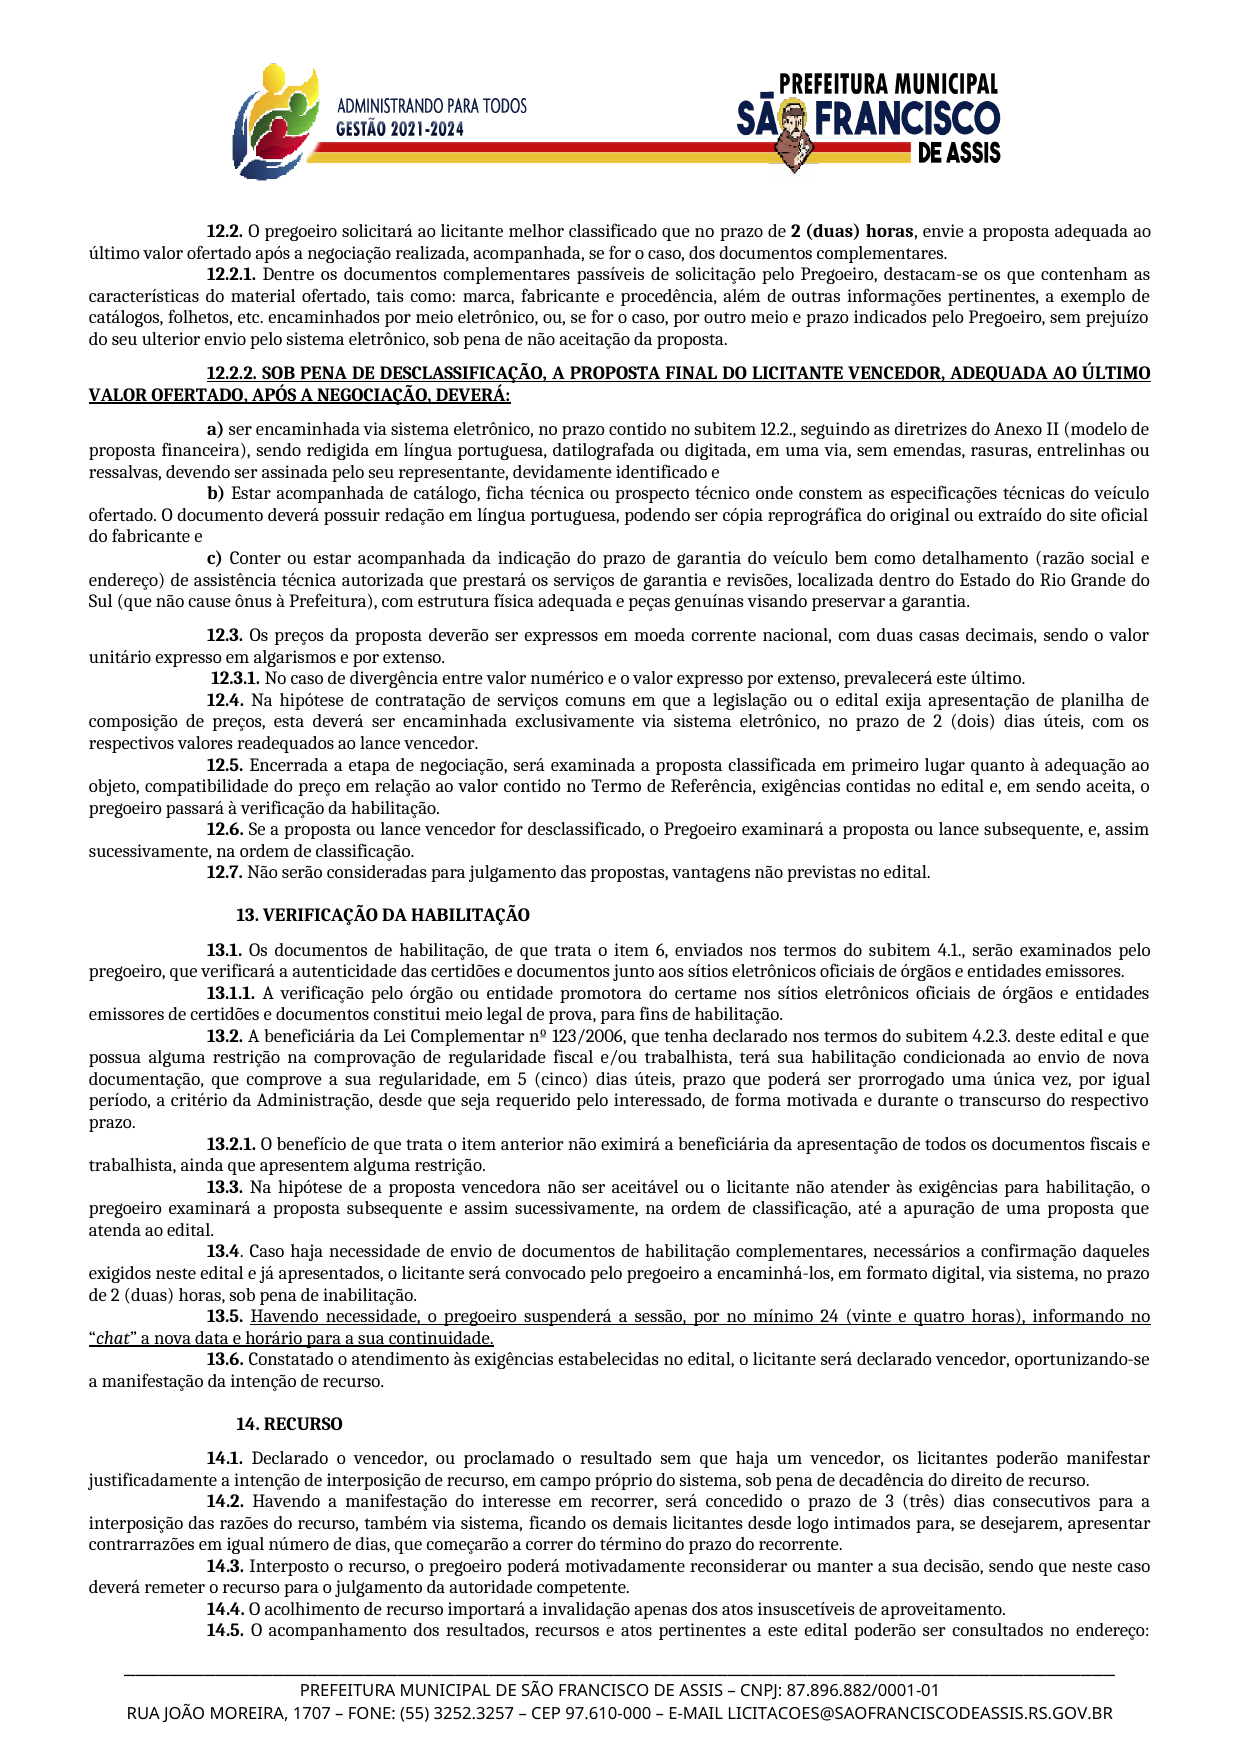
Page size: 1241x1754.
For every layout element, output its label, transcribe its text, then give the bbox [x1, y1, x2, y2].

text 14.5. O acompanhamento dos resultados, recursos e atos pertinentes a este edital poderão ser consultados no endereço: [89, 1620, 1152, 1642]
text 12.5. Encerrada a etapa de negociação, será examinada a proposta classificada em primeiro lugar quanto à adequação ao objeto, compatibilidade do preço em relação ao valor contido no Termo de Referência, exigências contidas no edital e, em sendo aceita, o pregoeiro passará à verificação da habilitação. [89, 754, 1152, 819]
text 12.3. Os preços da proposta deverão ser expressos em moeda corrente nacional, com duas casas decimais, sendo o valor unitário expresso em algarismos e por extenso. [89, 625, 1152, 668]
text 12.2.2. SOB PENA DE DESCLASSIFICAÇÃO, A PROPOSTA FINAL DO LICITANTE VENCEDOR, ADEQUADA AO ÚLTIMO VALOR OFERTADO, APÓS A NEGOCIAÇÃO, DEVERÁ: [89, 362, 1152, 406]
text 13.6. Constatado o atendimento às exigências estabelecidas no edital, o licitante será declarado vencedor, oportunizando-se a manifestação da intenção de recurso. [89, 1349, 1152, 1392]
text 13.2.1. O benefício de que trata o item anterior não eximirá a beneficiária da apresentação de todos os documentos fiscais e trabalhista, ainda que apresentem alguma restrição. [89, 1133, 1152, 1176]
text 14.2. Havendo a manifestação do interesse em recorrer, será concedido o prazo de 3 (três) dias consecutivos para a interposição das razões do recurso, também via sistema, ficando os demais licitantes desde logo intimados para, se desejarem, apresentar contrarrazões em igual número de dias, que começarão a correr do término do prazo do recorrente. [89, 1491, 1152, 1555]
text 14.4. O acolhimento de recurso importará a invalidação apenas dos atos insuscetíveis de aproveitamento. [89, 1598, 1152, 1620]
text 13. VERIFICAÇÃO DA HABILITAÇÃO [89, 905, 1152, 927]
text 12.2. O pregoeiro solicitará ao licitante melhor classificado que no prazo de 2 (duas) horas, envie a proposta adequada ao último valor ofertado após a negociação realizada, acompanhada, se for o caso, dos documentos complementares. [89, 221, 1152, 264]
text 13.5. Havendo necessidade, o pregoeiro suspenderá a sessão, por no mínimo 24 (vinte e quatro horas), informando no “chat” a nova data e horário para a sua continuidade. [89, 1306, 1152, 1349]
text 12.7. Não serão consideradas para julgamento das propostas, vantagens não previstas no edital. [89, 862, 1152, 883]
text 13.1. Os documentos de habilitação, de que trata o item 6, enviados nos termos do subitem 4.1., serão examinados pelo pregoeiro, que verificará a autenticidade das certidões e documentos junto aos sítios eletrônicos oficiais de órgãos e entidades emissores. [89, 939, 1152, 982]
text b) Estar acompanhada de catálogo, ficha técnica ou prospecto técnico onde constem as especificações técnicas do veículo ofertado. O documento deverá possuir redação em língua portuguesa, podendo ser cópia reprográfica do original ou extraído do site oficial do fabricante e [89, 483, 1152, 547]
text 14. RECURSO [89, 1413, 1152, 1435]
text 13.2. A beneficiária da Lei Complementar nº 123/2006, que tenha declarado nos termos do subitem 4.2.3. deste edital e que possua alguma restrição na comprovação de regularidade fiscal e/ou trabalhista, terá sua habilitação condicionada ao envio de nova documentação, que comprove a sua regularidade, em 5 (cinco) dias úteis, prazo que poderá ser prorrogado uma única vez, por igual período, a critério da Administração, desde que seja requerido pelo interessado, de forma motivada e durante o transcurso do respectivo prazo. [89, 1025, 1152, 1133]
text 14.1. Declarado o vencedor, ou proclamado o resultado sem que haja um vencedor, os licitantes poderão manifestar justificadamente a intenção de interposição de recurso, em campo próprio do sistema, sob pena de decadência do direito de recurso. [89, 1447, 1152, 1491]
text 12.4. Na hipótese de contratação de serviços comuns em que a legislação ou o edital exija apresentação de planilha de composição de preços, esta deverá ser encaminhada exclusivamente via sistema eletrônico, no prazo de 2 (dois) dias úteis, com os respectivos valores readequados ao lance vencedor. [89, 689, 1152, 754]
text 14.3. Interposto o recurso, o pregoeiro poderá motivadamente reconsiderar ou manter a sua decisão, sendo que neste caso deverá remeter o recurso para o julgamento da autoridade competente. [89, 1555, 1152, 1598]
text 12.2.1. Dentre os documentos complementares passíveis de solicitação pelo Pregoeiro, destacam-se os que contenham as características do material ofertado, tais como: marca, fabricante e procedência, além de outras informações pertinentes, a exemplo de catálogos, folhetos, etc. encaminhados por meio eletrônico, ou, se for o caso, por outro meio e prazo indicados pelo Pregoeiro, sem prejuízo do seu ulterior envio pelo sistema eletrônico, sob pena de não aceitação da proposta. [89, 264, 1152, 350]
text 13.1.1. A verificação pelo órgão ou entidade promotora do certame nos sítios eletrônicos oficiais de órgãos e entidades emissores de certidões e documentos constitui meio legal de prova, para fins de habilitação. [89, 982, 1152, 1025]
text c) Conter ou estar acompanhada da indicação do prazo de garantia do veículo bem como detalhamento (razão social e endereço) de assistência técnica autorizada que prestará os serviços de garantia e revisões, localizada dentro do Estado do Rio Grande do Sul (que não cause ônus à Prefeitura), com estrutura física adequada e peças genuínas visando preservar a garantia. [89, 547, 1152, 612]
text a) ser encaminhada via sistema eletrônico, no prazo contido no subitem 12.2., seguindo as diretrizes do Anexo II (modelo de proposta financeira), sendo redigida em língua portuguesa, datilografada ou digitada, em uma via, sem emendas, rasuras, entrelinhas ou ressalvas, devendo ser assinada pelo seu representante, devidamente identificado e [89, 418, 1152, 483]
text 12.6. Se a proposta ou lance vencedor for desclassificado, o Pregoeiro examinará a proposta ou lance subsequente, e, assim sucessivamente, na ordem de classificação. [89, 819, 1152, 862]
text 13.4. Caso haja necessidade de envio de documentos de habilitação complementares, necessários a confirmação daqueles exigidos neste edital e já apresentados, o licitante será convocado pelo pregoeiro a encaminhá-los, em formato digital, via sistema, no prazo de 2 (duas) horas, sob pena de inabilitação. [89, 1241, 1152, 1306]
text 13.3. Na hipótese de a proposta vencedora não ser aceitável ou o licitante não atender às exigências para habilitação, o pregoeiro examinará a proposta subsequente e assim sucessivamente, na ordem de classificação, até a apuração de uma proposta que atenda ao edital. [89, 1176, 1152, 1241]
text 12.3.1. No caso de divergência entre valor numérico e o valor expresso por extenso, prevalecerá este último. [89, 668, 1152, 689]
